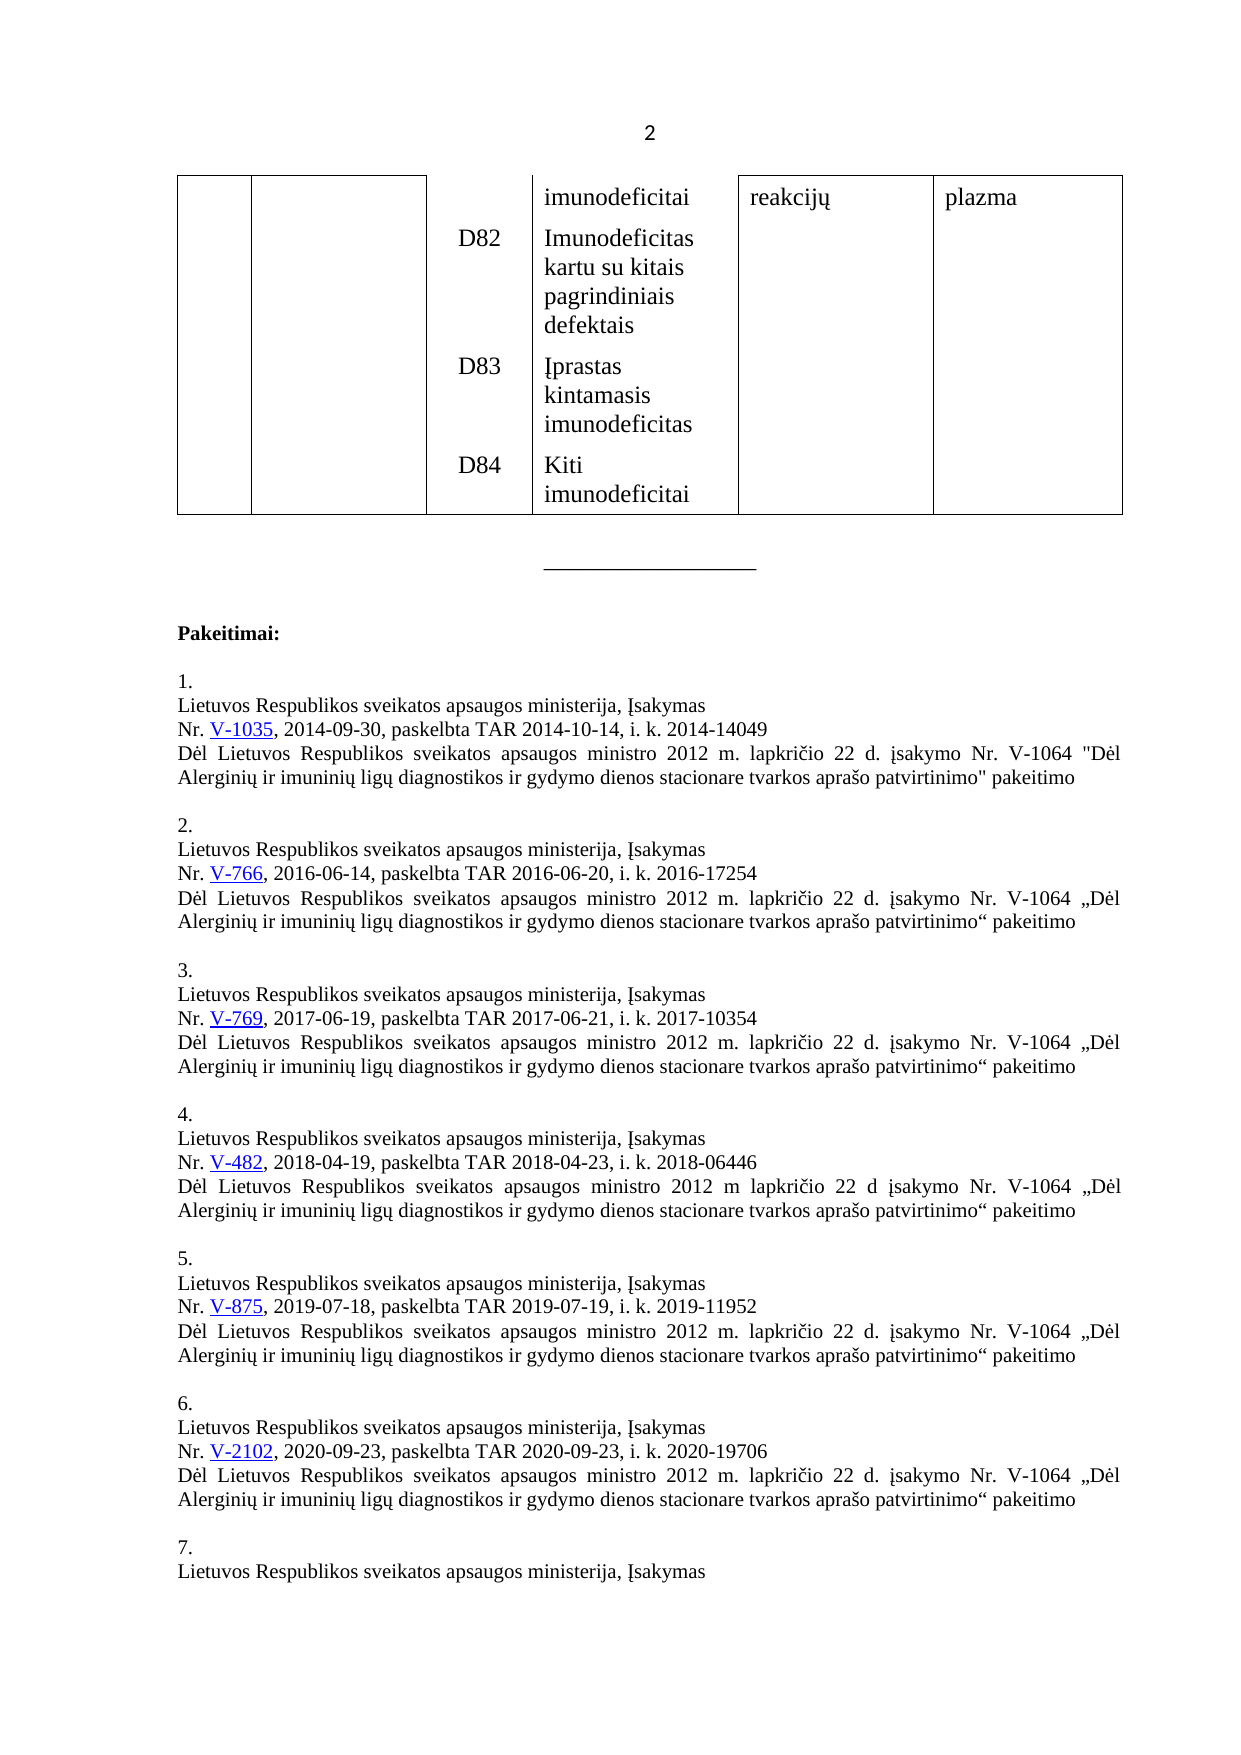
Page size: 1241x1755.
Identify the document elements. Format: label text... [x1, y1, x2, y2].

table_cell Įprastas kintamasis imunodeficitas [533, 345, 738, 444]
text Nr. V-766, 2016-06-14, paskelbta TAR 2016-06-20, i. k. 2016-17254 [177, 861, 1122, 885]
text Lietuvos Respublikos sveikatos apsaugos ministerija, Įsakymas [177, 1270, 1122, 1294]
text Lietuvos Respublikos sveikatos apsaugos ministerija, Įsakymas [177, 1559, 1122, 1583]
text 7. [177, 1535, 1122, 1559]
table_cell Kiti imunodeficitai [533, 444, 738, 514]
table_cell reakcijų [739, 176, 933, 514]
table_cell [427, 175, 532, 217]
text 3. [177, 958, 1122, 982]
table_cell imunodeficitai [533, 175, 738, 217]
text 5. [177, 1246, 1122, 1270]
text Lietuvos Respublikos sveikatos apsaugos ministerija, Įsakymas [177, 837, 1122, 861]
text Dėl Lietuvos Respublikos sveikatos apsaugos ministro 2012 m. lapkričio 22 d. įsakymo Nr. V-1064 "Dėl Alerginių ir imuninių ligų diagnostikos ir gydymo dienos stacionare tvarkos aprašo patvirtinimo" pakeitimo [177, 741, 1122, 789]
text Nr. V-875, 2019-07-18, paskelbta TAR 2019-07-19, i. k. 2019-11952 [177, 1294, 1122, 1318]
text Dėl Lietuvos Respublikos sveikatos apsaugos ministro 2012 m lapkričio 22 d įsakymo Nr. V-1064 „Dėl Alerginių ir imuninių ligų diagnostikos ir gydymo dienos stacionare tvarkos aprašo patvirtinimo“ pakeitimo [177, 1174, 1122, 1222]
table_cell plazma [934, 176, 1122, 514]
text Dėl Lietuvos Respublikos sveikatos apsaugos ministro 2012 m. lapkričio 22 d. įsakymo Nr. V-1064 „Dėl Alerginių ir imuninių ligų diagnostikos ir gydymo dienos stacionare tvarkos aprašo patvirtinimo“ pakeitimo [177, 1318, 1122, 1367]
text Dėl Lietuvos Respublikos sveikatos apsaugos ministro 2012 m. lapkričio 22 d. įsakymo Nr. V-1064 „Dėl Alerginių ir imuninių ligų diagnostikos ir gydymo dienos stacionare tvarkos aprašo patvirtinimo“ pakeitimo [177, 1463, 1122, 1511]
text _________________ [177, 544, 1122, 573]
text Lietuvos Respublikos sveikatos apsaugos ministerija, Įsakymas [177, 1126, 1122, 1150]
text Lietuvos Respublikos sveikatos apsaugos ministerija, Įsakymas [177, 1415, 1122, 1439]
text 4. [177, 1102, 1122, 1126]
table_cell D84 [427, 444, 532, 514]
text Nr. V-2102, 2020-09-23, paskelbta TAR 2020-09-23, i. k. 2020-19706 [177, 1439, 1122, 1463]
text Lietuvos Respublikos sveikatos apsaugos ministerija, Įsakymas [177, 693, 1122, 717]
text 1. [177, 669, 1122, 693]
table_cell [252, 176, 426, 514]
text Nr. V-1035, 2014-09-30, paskelbta TAR 2014-10-14, i. k. 2014-14049 [177, 717, 1122, 741]
text Pakeitimai: [177, 621, 1122, 645]
text 6. [177, 1391, 1122, 1415]
text Dėl Lietuvos Respublikos sveikatos apsaugos ministro 2012 m. lapkričio 22 d. įsakymo Nr. V-1064 „Dėl Alerginių ir imuninių ligų diagnostikos ir gydymo dienos stacionare tvarkos aprašo patvirtinimo“ pakeitimo [177, 1030, 1122, 1078]
text 2. [177, 813, 1122, 837]
text Dėl Lietuvos Respublikos sveikatos apsaugos ministro 2012 m. lapkričio 22 d. įsakymo Nr. V-1064 „Dėl Alerginių ir imuninių ligų diagnostikos ir gydymo dienos stacionare tvarkos aprašo patvirtinimo“ pakeitimo [177, 885, 1122, 933]
table_cell D82 [427, 217, 532, 344]
text Nr. V-482, 2018-04-19, paskelbta TAR 2018-04-23, i. k. 2018-06446 [177, 1150, 1122, 1174]
table_cell [178, 176, 251, 514]
text Lietuvos Respublikos sveikatos apsaugos ministerija, Įsakymas [177, 982, 1122, 1006]
table_cell D83 [427, 345, 532, 444]
text Nr. V-769, 2017-06-19, paskelbta TAR 2017-06-21, i. k. 2017-10354 [177, 1006, 1122, 1030]
table_cell Imunodeficitas kartu su kitais pagrindiniais defektais [533, 217, 738, 344]
